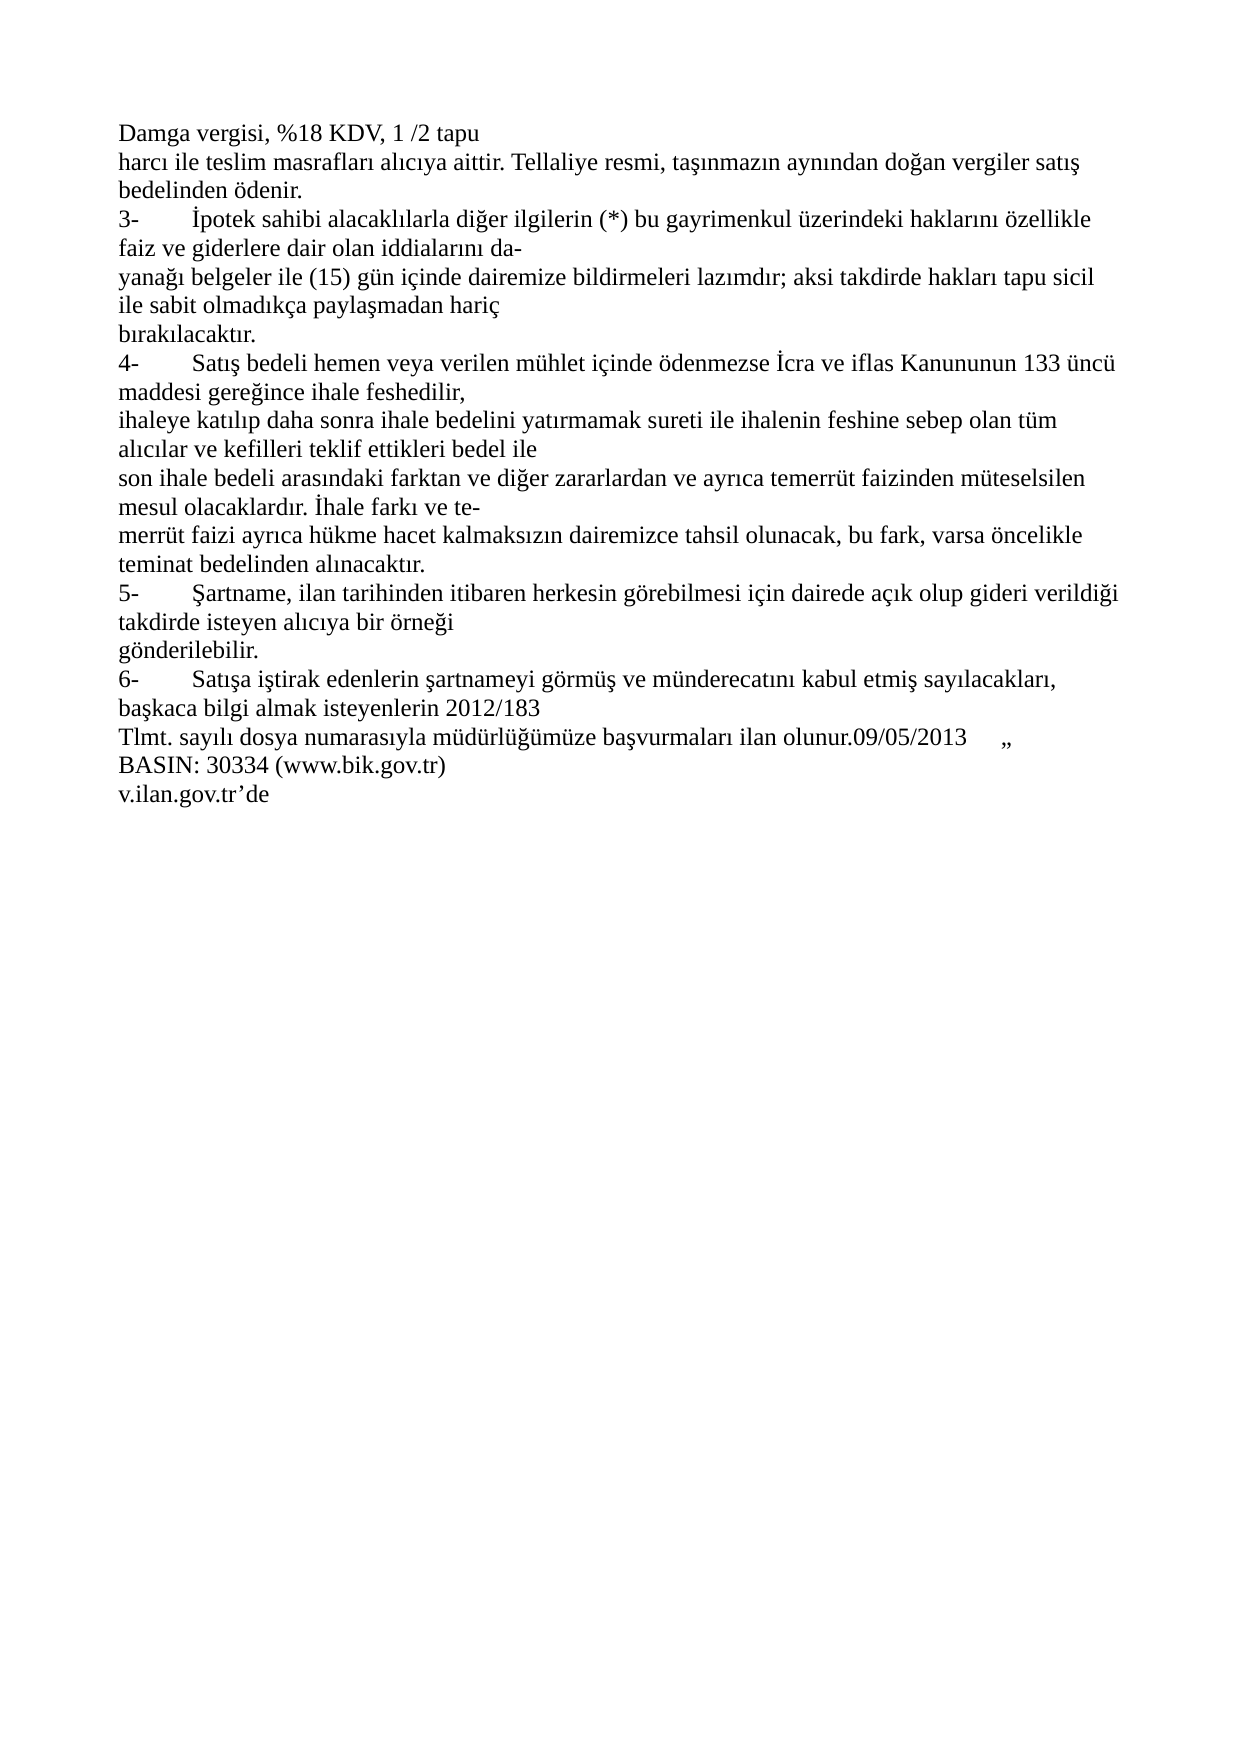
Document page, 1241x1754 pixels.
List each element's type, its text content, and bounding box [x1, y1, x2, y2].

text 5- Şartname, ilan tarihinden itibaren herkesin görebilmesi için dairede açık olup gideri verildiği takdirde isteyen alıcıya bir örneği gönderilebilir. [118, 578, 1122, 664]
text 6- Satışa iştirak edenlerin şartnameyi görmüş ve münderecatını kabul etmiş sayılacakları, başkaca bilgi almak isteyenlerin 2012/183 Tlmt. sayılı dosya numarasıyla müdürlüğümüze başvurmaları ilan olunur.09/05/2013 „ [118, 664, 1122, 751]
text v.ilan.gov.tr’de [118, 779, 1122, 808]
text Damga vergisi, %18 KDV, 1 /2 tapu harcı ile teslim masrafları alıcıya aittir. Tellaliye resmi, taşınmazın aynından doğan vergiler satış bedelinden ödenir. [118, 118, 1122, 204]
text BASIN: 30334 (www.bik.gov.tr) [118, 751, 1122, 779]
text 3- İpotek sahibi alacaklılarla diğer ilgilerin (*) bu gayrimenkul üzerindeki haklarını özellikle faiz ve giderlere dair olan iddialarını da- yanağı belgeler ile (15) gün içinde dairemize bildirmeleri lazımdır; aksi takdirde hakları tapu sicil ile sabit olmadıkça paylaşmadan hariç bırakılacaktır. [118, 204, 1122, 348]
text 4- Satış bedeli hemen veya verilen mühlet içinde ödenmezse İcra ve iflas Kanununun 133 üncü maddesi gereğince ihale feshedilir, ihaleye katılıp daha sonra ihale bedelini yatırmamak sureti ile ihalenin feshine sebep olan tüm alıcılar ve kefilleri teklif ettikleri bedel ile son ihale bedeli arasındaki farktan ve diğer zararlardan ve ayrıca temerrüt faizinden müteselsilen mesul olacaklardır. İhale farkı ve te- merrüt faizi ayrıca hükme hacet kalmaksızın dairemizce tahsil olunacak, bu fark, varsa öncelikle teminat bedelinden alınacaktır. [118, 348, 1122, 578]
